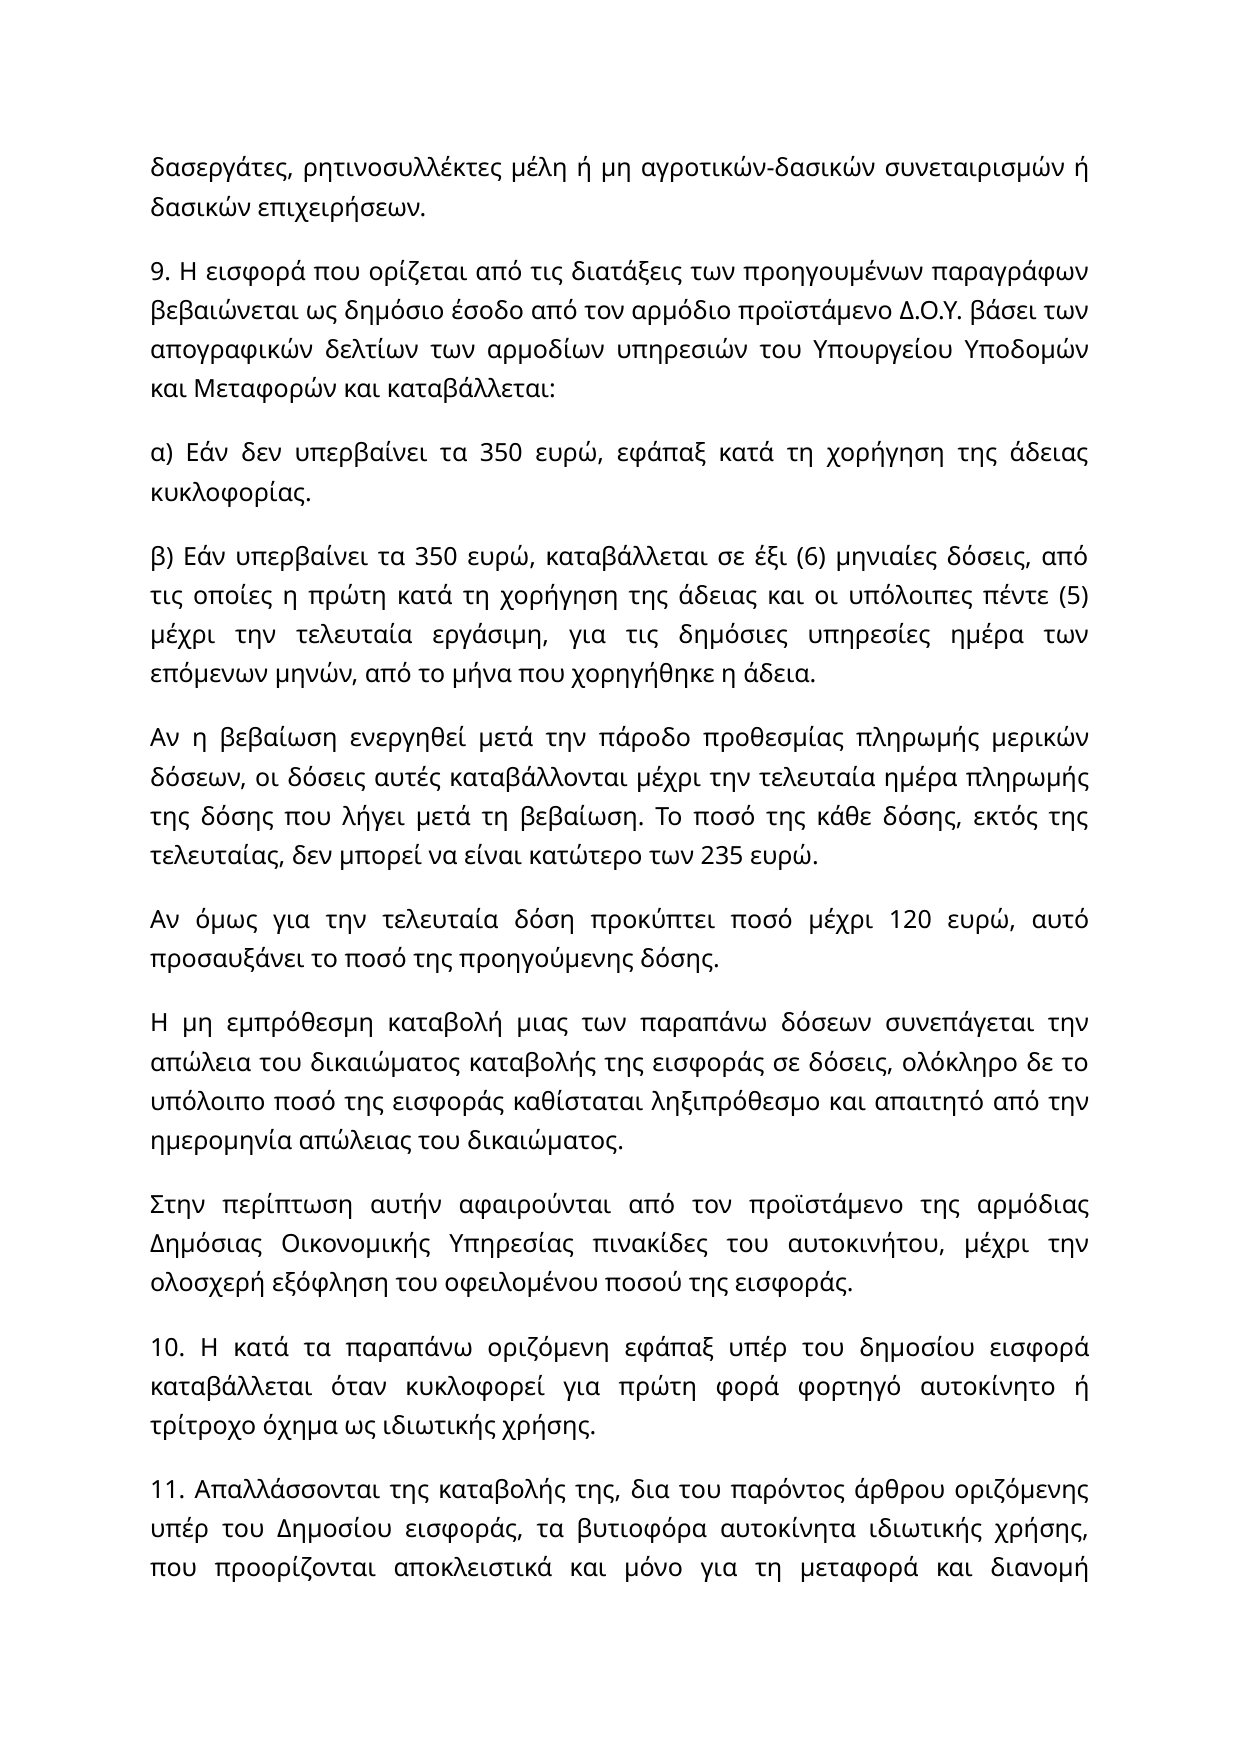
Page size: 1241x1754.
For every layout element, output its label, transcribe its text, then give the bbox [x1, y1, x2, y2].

text 9. Η εισφορά που ορίζεται από τις διατάξεις των προηγουμένων παραγράφων βεβαιώνεται ως δημόσιο έσοδο από τον αρμόδιο προϊστάμενο Δ.Ο.Υ. βάσει των απογραφικών δελτίων των αρμοδίων υπηρεσιών του Υπουργείου Υποδομών και Μεταφορών και καταβάλλεται: [150, 253, 1090, 405]
text Στην περίπτωση αυτήν αφαιρούνται από τον προϊστάμενο της αρμόδιας Δημόσιας Οικονομικής Υπηρεσίας πινακίδες του αυτοκινήτου, μέχρι την ολοσχερή εξόφληση του οφειλομένου ποσού της εισφοράς. [150, 1187, 1090, 1299]
text δασεργάτες, ρητινοσυλλέκτες μέλη ή μη αγροτικών-δασικών συνεταιρισμών ή δασικών επιχειρήσεων. [150, 150, 1090, 223]
text β) Εάν υπερβαίνει τα 350 ευρώ, καταβάλλεται σε έξι (6) μηνιαίες δόσεις, από τις οποίες η πρώτη κατά τη χορήγηση της άδειας και οι υπόλοιπες πέντε (5) μέχρι την τελευταία εργάσιμη, για τις δημόσιες υπηρεσίες ημέρα των επόμενων μηνών, από το μήνα που χορηγήθηκε η άδεια. [150, 538, 1090, 690]
text 10. Η κατά τα παραπάνω οριζόμενη εφάπαξ υπέρ του δημοσίου εισφορά καταβάλλεται όταν κυκλοφορεί για πρώτη φορά φορτηγό αυτοκίνητο ή τρίτροχο όχημα ως ιδιωτικής χρήσης. [150, 1329, 1090, 1442]
text α) Εάν δεν υπερβαίνει τα 350 ευρώ, εφάπαξ κατά τη χορήγηση της άδειας κυκλοφορίας. [150, 435, 1090, 508]
text Αν όμως για την τελευταία δόση προκύπτει ποσό μέχρι 120 ευρώ, αυτό προσαυξάνει το ποσό της προηγούμενης δόσης. [150, 902, 1090, 975]
text 11. Απαλλάσσονται της καταβολής της, δια του παρόντος άρθρου οριζόμενης υπέρ του Δημοσίου εισφοράς, τα βυτιοφόρα αυτοκίνητα ιδιωτικής χρήσης, που προορίζονται αποκλειστικά και μόνο για τη μεταφορά και διανομή [150, 1472, 1090, 1584]
text Η μη εμπρόθεσμη καταβολή μιας των παραπάνω δόσεων συνεπάγεται την απώλεια του δικαιώματος καταβολής της εισφοράς σε δόσεις, ολόκληρο δε το υπόλοιπο ποσό της εισφοράς καθίσταται ληξιπρόθεσμο και απαιτητό από την ημερομηνία απώλειας του δικαιώματος. [150, 1005, 1090, 1157]
text Αν η βεβαίωση ενεργηθεί μετά την πάροδο προθεσμίας πληρωμής μερικών δόσεων, οι δόσεις αυτές καταβάλλονται μέχρι την τελευταία ημέρα πληρωμής της δόσης που λήγει μετά τη βεβαίωση. Το ποσό της κάθε δόσης, εκτός της τελευταίας, δεν μπορεί να είναι κατώτερο των 235 ευρώ. [150, 720, 1090, 872]
